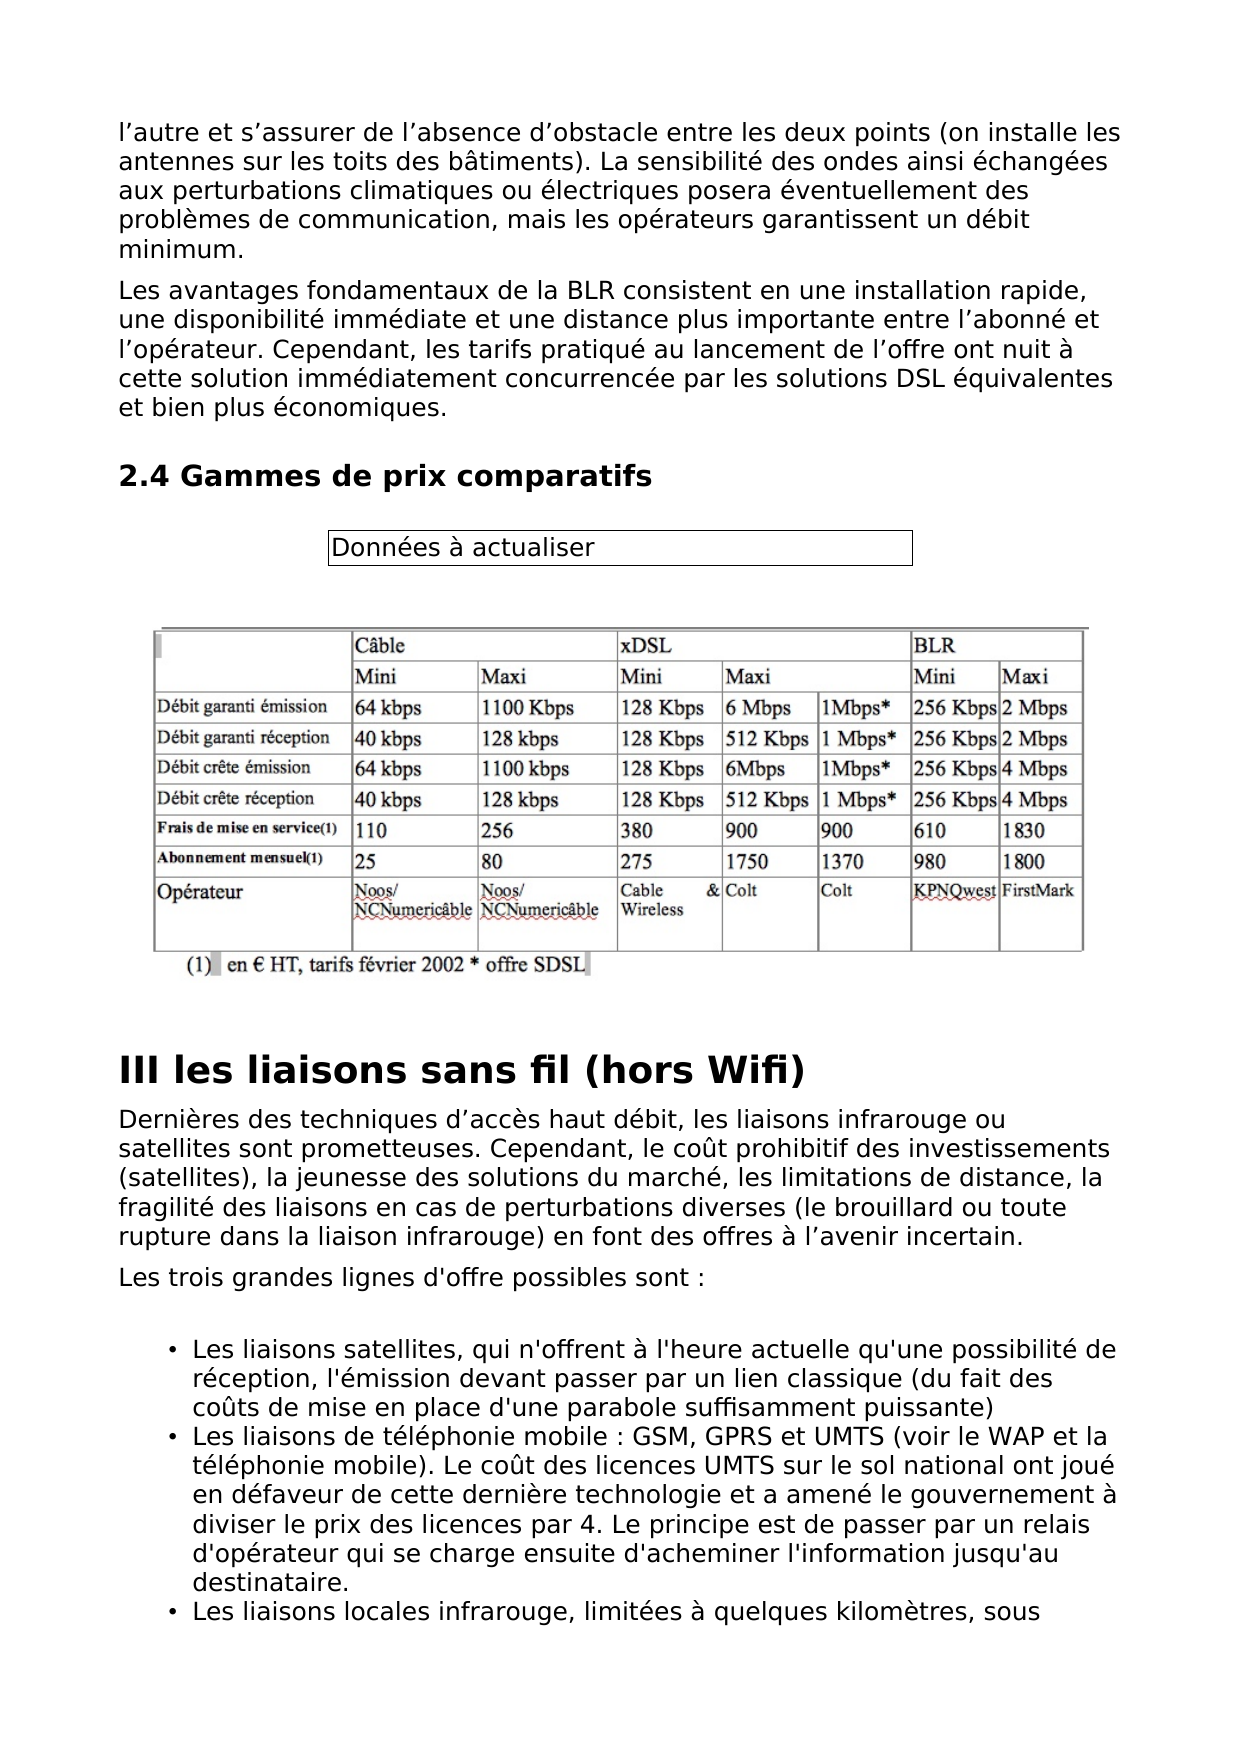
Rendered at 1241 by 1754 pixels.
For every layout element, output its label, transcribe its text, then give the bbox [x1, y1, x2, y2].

text Les avantages fondamentaux de la BLR consistent en une installation rapide, une disponibilité immédiate et une distance plus importante entre l’abonné et l’opérateur. Cependant, les tarifs pratiqué au lancement de l’offre ont nuit à cette solution immédiatement concurrencée par les solutions DSL équivalentes et bien plus économiques. [118, 276, 1122, 422]
list Les liaisons satellites, qui n'offrent à l'heure actuelle qu'une possibilité de réception, l'émission devant passer par un lien classique (du fait des coûts de mise en place d'une parabole suffisamment puissante) [177, 1335, 1122, 1422]
list Les liaisons locales infrarouge, limitées à quelques kilomètres, sous [177, 1597, 1122, 1626]
text Les trois grandes lignes d'offre possibles sont : [118, 1264, 1122, 1293]
text Dernières des techniques d’accès haut débit, les liaisons infrarouge ou satellites sont prometteuses. Cependant, le coût prohibitif des investissements (satellites), la jeunesse des solutions du marché, les limitations de distance, la fragilité des liaisons en cas de perturbations diverses (le brouillard ou toute rupture dans la liaison infrarouge) en font des offres à l’avenir incertain. [118, 1105, 1122, 1251]
subtitle III les liaisons sans fil (hors Wifi) [118, 1049, 1122, 1093]
list Les liaisons de téléphonie mobile : GSM, GPRS et UMTS (voir le WAP et la téléphonie mobile). Le coût des licences UMTS sur le sol national ont joué en défaveur de cette dernière technologie et a amené le gouvernement à diviser le prix des licences par 4. Le principe est de passer par un relais d'opérateur qui se charge ensuite d'acheminer l'information jusqu'au destinataire. [177, 1422, 1122, 1597]
text l’autre et s’assurer de l’absence d’obstacle entre les deux points (on installe les antennes sur les toits des bâtiments). La sensibilité des ondes ainsi échangées aux perturbations climatiques ou électriques posera éventuellement des problèmes de communication, mais les opérateurs garantissent un débit minimum. [118, 118, 1122, 264]
subtitle 2.4 Gammes de prix comparatifs [118, 460, 1122, 494]
table_header Données à actualiser [329, 531, 912, 565]
picture [151, 627, 1089, 983]
